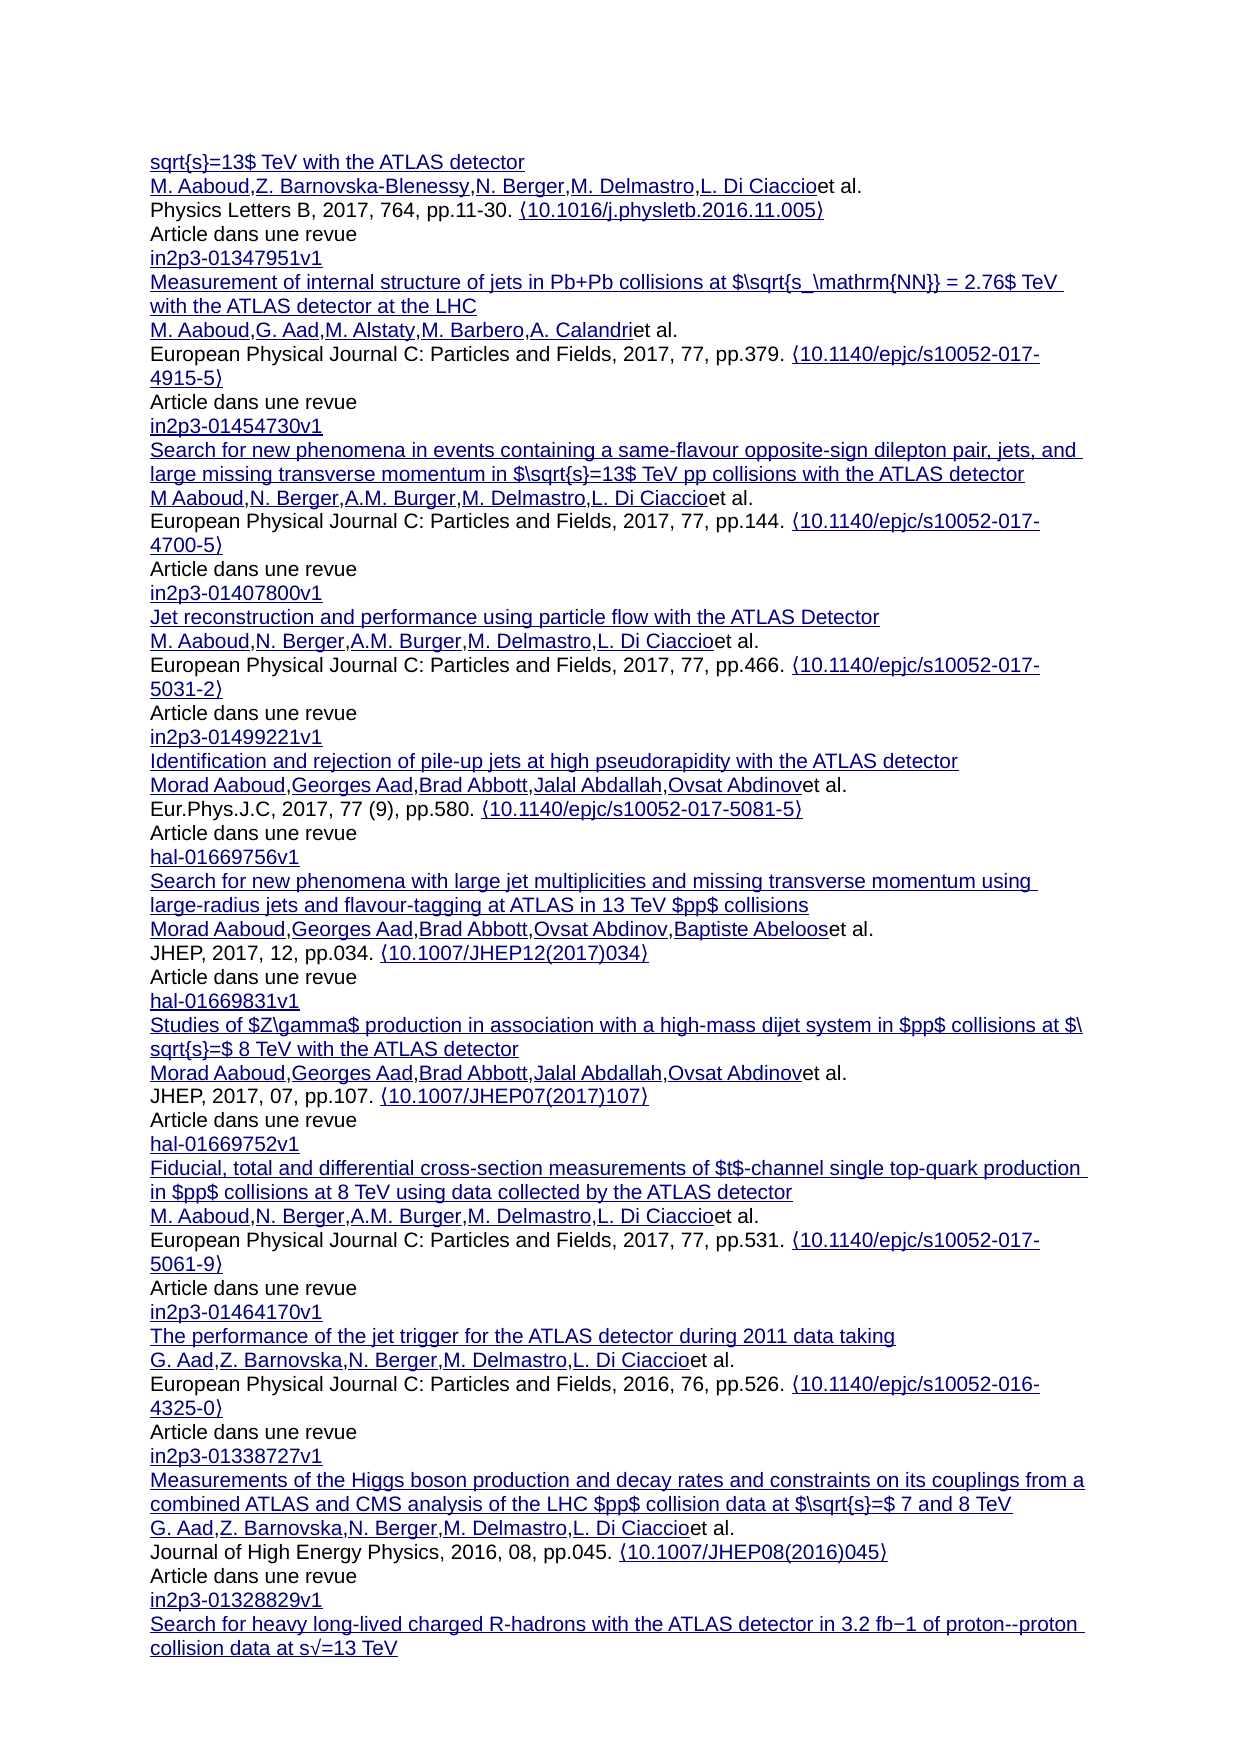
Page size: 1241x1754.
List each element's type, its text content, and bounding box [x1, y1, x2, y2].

table_cell Search for new phenomena with large jet multiplicities and missing transverse momentum using large-radius jets and flavour-tagging at ATLAS in 13 TeV $pp$ collisions Morad Aaboud,Georges Aad,Brad Abbott,Ovsat Abdinov,Baptiste Abelooset al. JHEP, 2017, 12, pp.034. ⟨10.1007/JHEP12(2017)034⟩ Article dans une revue hal-01669831v1 [150, 869, 1090, 1012]
table_cell Measurement of internal structure of jets in Pb+Pb collisions at $\sqrt{s_\mathrm{NN}} = 2.76$ TeV with the ATLAS detector at the LHC M. Aaboud,G. Aad,M. Alstaty,M. Barbero,A. Calandriet al. European Physical Journal C: Particles and Fields, 2017, 77, pp.379. ⟨10.1140/epjc/s10052-017-4915-5⟩ Article dans une revue in2p3-01454730v1 [150, 270, 1090, 437]
table_cell Search for heavy long-lived charged R-hadrons with the ATLAS detector in 3.2 fb−1 of proton--proton collision data at s√=13 TeV [150, 1611, 1090, 1659]
table_cell sqrt{s}=13$ TeV with the ATLAS detector M. Aaboud,Z. Barnovska-Blenessy,N. Berger,M. Delmastro,L. Di Ciaccioet al. Physics Letters B, 2017, 764, pp.11-30. ⟨10.1016/j.physletb.2016.11.005⟩ Article dans une revue in2p3-01347951v1 [150, 150, 1090, 270]
table_cell Measurements of the Higgs boson production and decay rates and constraints on its couplings from a combined ATLAS and CMS analysis of the LHC $pp$ collision data at $\sqrt{s}=$ 7 and 8 TeV G. Aad,Z. Barnovska,N. Berger,M. Delmastro,L. Di Ciaccioet al. Journal of High Energy Physics, 2016, 08, pp.045. ⟨10.1007/JHEP08(2016)045⟩ Article dans une revue in2p3-01328829v1 [150, 1468, 1090, 1611]
table_cell Jet reconstruction and performance using particle flow with the ATLAS Detector M. Aaboud,N. Berger,A.M. Burger,M. Delmastro,L. Di Ciaccioet al. European Physical Journal C: Particles and Fields, 2017, 77, pp.466. ⟨10.1140/epjc/s10052-017-5031-2⟩ Article dans une revue in2p3-01499221v1 [150, 605, 1090, 749]
table_cell Fiducial, total and differential cross-section measurements of $t$-channel single top-quark production in $pp$ collisions at 8 TeV using data collected by the ATLAS detector M. Aaboud,N. Berger,A.M. Burger,M. Delmastro,L. Di Ciaccioet al. European Physical Journal C: Particles and Fields, 2017, 77, pp.531. ⟨10.1140/epjc/s10052-017-5061-9⟩ Article dans une revue in2p3-01464170v1 [150, 1156, 1090, 1324]
table_cell The performance of the jet trigger for the ATLAS detector during 2011 data taking G. Aad,Z. Barnovska,N. Berger,M. Delmastro,L. Di Ciaccioet al. European Physical Journal C: Particles and Fields, 2016, 76, pp.526. ⟨10.1140/epjc/s10052-016-4325-0⟩ Article dans une revue in2p3-01338727v1 [150, 1324, 1090, 1468]
table_cell Studies of $Z\gamma$ production in association with a high-mass dijet system in $pp$ collisions at $\sqrt{s}=$ 8 TeV with the ATLAS detector Morad Aaboud,Georges Aad,Brad Abbott,Jalal Abdallah,Ovsat Abdinovet al. JHEP, 2017, 07, pp.107. ⟨10.1007/JHEP07(2017)107⟩ Article dans une revue hal-01669752v1 [150, 1013, 1090, 1156]
table_cell Search for new phenomena in events containing a same-flavour opposite-sign dilepton pair, jets, and large missing transverse momentum in $\sqrt{s}=13$ TeV pp collisions with the ATLAS detector M Aaboud,N. Berger,A.M. Burger,M. Delmastro,L. Di Ciaccioet al. European Physical Journal C: Particles and Fields, 2017, 77, pp.144. ⟨10.1140/epjc/s10052-017-4700-5⟩ Article dans une revue in2p3-01407800v1 [150, 438, 1090, 605]
table_cell Identification and rejection of pile-up jets at high pseudorapidity with the ATLAS detector Morad Aaboud,Georges Aad,Brad Abbott,Jalal Abdallah,Ovsat Abdinovet al. Eur.Phys.J.C, 2017, 77 (9), pp.580. ⟨10.1140/epjc/s10052-017-5081-5⟩ Article dans une revue hal-01669756v1 [150, 749, 1090, 869]
